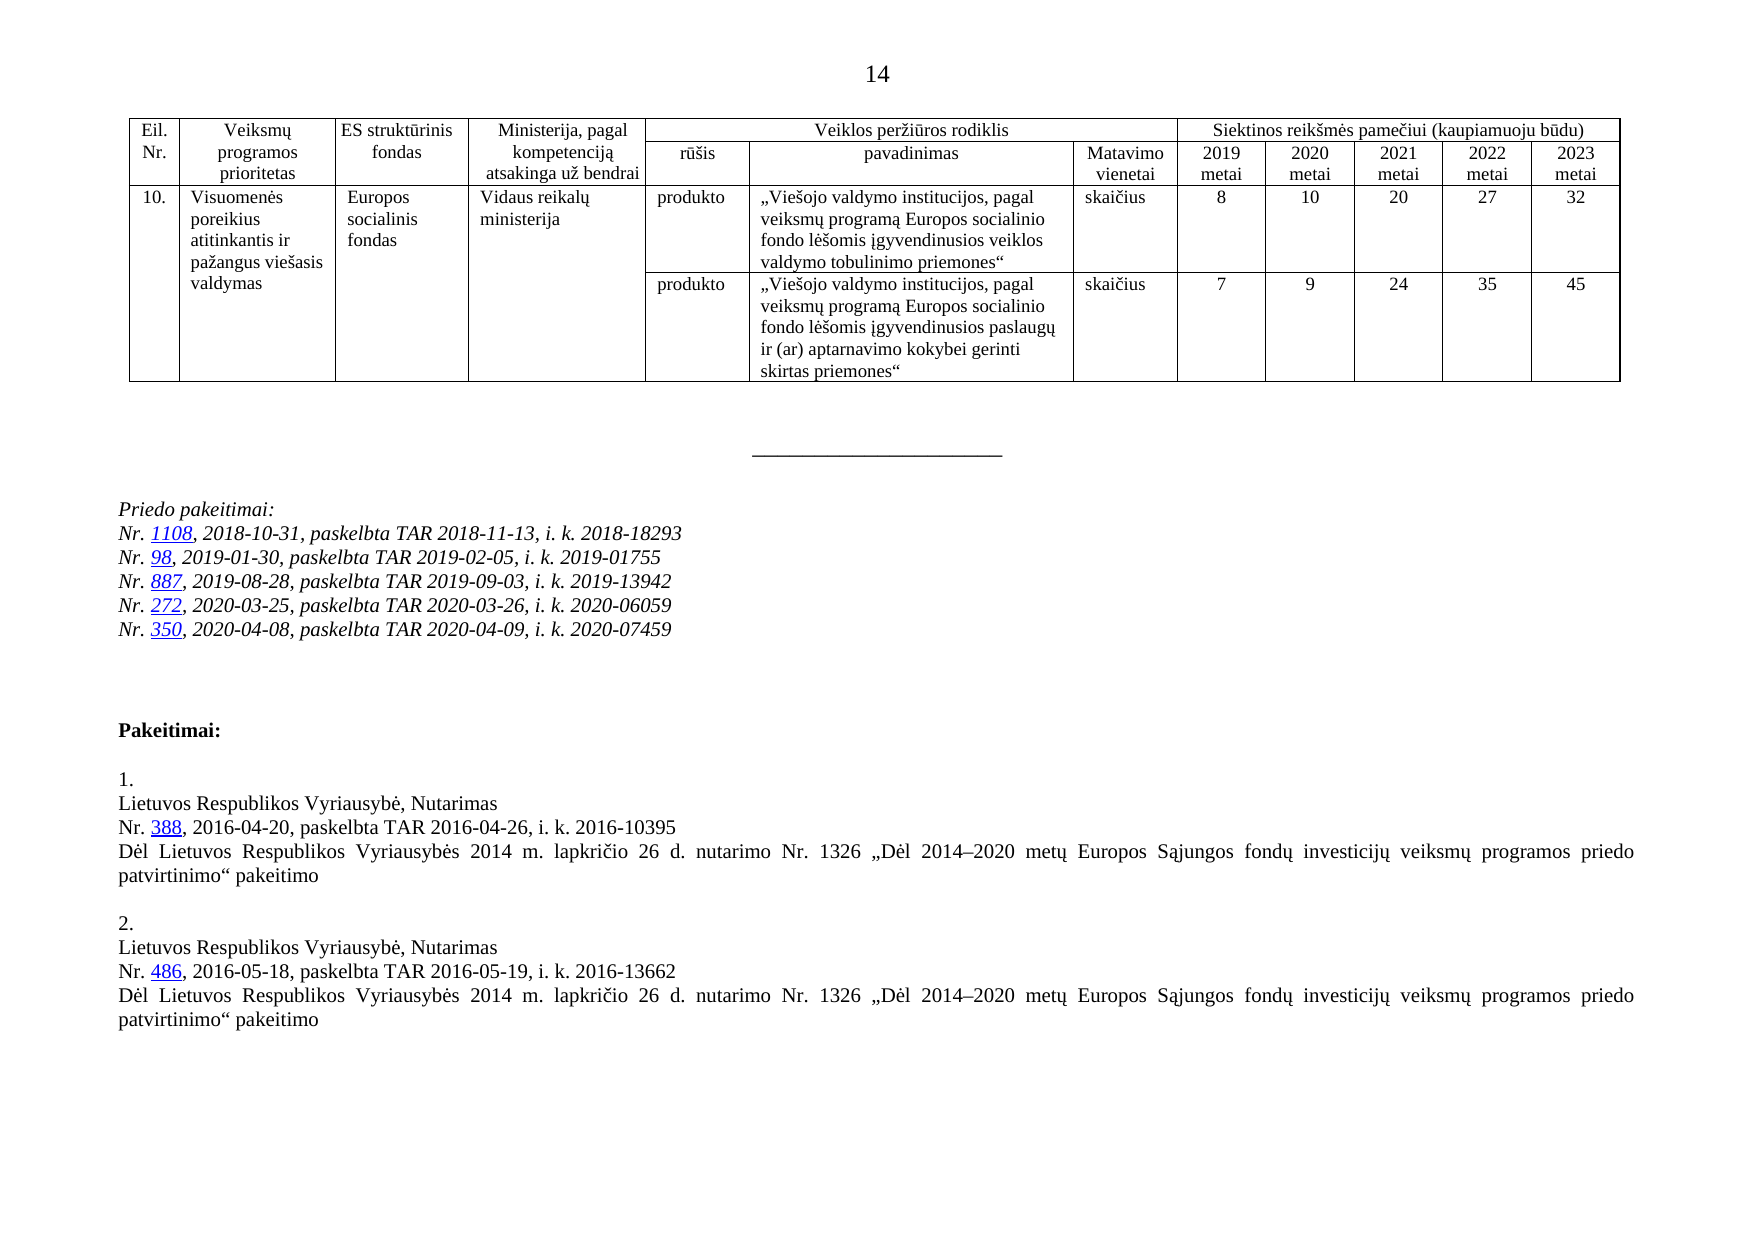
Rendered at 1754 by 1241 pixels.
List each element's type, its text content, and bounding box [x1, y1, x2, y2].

table_header ES struktūrinis fondas [336, 119, 468, 185]
table_cell skaičius [1074, 273, 1177, 381]
table_cell 8 [1178, 186, 1265, 272]
text Lietuvos Respublikos Vyriausybė, Nutarimas [118, 791, 1636, 814]
table_cell Europos socialinis fondas [336, 186, 468, 381]
table_cell 2020 metai [1266, 142, 1354, 185]
text Pakeitimai: [118, 718, 1636, 742]
text Nr. 887, 2019-08-28, paskelbta TAR 2019-09-03, i. k. 2019-13942 [118, 569, 1636, 593]
table_header Ministerija, pagal kompetenciją atsakinga už bendrai finansuoja-mus iš ES struktūrinių fondų lėšų ūkio sektorius [469, 119, 645, 185]
table_cell 7 [1178, 273, 1265, 381]
table_cell produkto [646, 186, 749, 272]
table_cell 2022 metai [1443, 142, 1531, 185]
text Nr. 486, 2016-05-18, paskelbta TAR 2016-05-19, i. k. 2016-13662 [118, 959, 1636, 983]
table_cell „Viešojo valdymo institucijos, pagal veiksmų programą Europos socialinio fondo lėšomis įgyvendinusios veiklos valdymo tobulinimo priemones“ [750, 186, 1073, 272]
table_header Veiksmų programos prioritetas [180, 119, 335, 185]
text Priedo pakeitimai: [118, 497, 1636, 521]
table_cell 10 [1266, 186, 1354, 272]
table_cell 9 [1266, 273, 1354, 381]
table_cell 24 [1355, 273, 1442, 381]
table_header Eil. Nr. [130, 119, 179, 185]
text Nr. 1108, 2018-10-31, paskelbta TAR 2018-11-13, i. k. 2018-18293 [118, 521, 1636, 545]
table_cell 32 [1532, 186, 1619, 272]
table_cell Visuomenės poreikius atitinkantis ir pažangus viešasis valdymas [180, 186, 335, 381]
table_cell pavadinimas [750, 142, 1073, 185]
table_cell produkto [646, 273, 749, 381]
table_cell 35 [1443, 273, 1531, 381]
table_cell skaičius [1074, 186, 1177, 272]
text Nr. 98, 2019-01-30, paskelbta TAR 2019-02-05, i. k. 2019-01755 [118, 545, 1636, 569]
text Nr. 272, 2020-03-25, paskelbta TAR 2020-03-26, i. k. 2020-06059 [118, 593, 1636, 617]
table_header Siektinos reikšmės pamečiui (kaupiamuoju būdu) [1178, 119, 1619, 141]
table_cell rūšis [646, 142, 749, 185]
text 2. [118, 911, 1636, 935]
table_cell 2019 metai [1178, 142, 1265, 185]
table_cell 2023 metai [1532, 142, 1619, 185]
table_header Veiklos peržiūros rodiklis [646, 119, 1177, 141]
table_cell 2021 metai [1355, 142, 1442, 185]
text Lietuvos Respublikos Vyriausybė, Nutarimas [118, 935, 1636, 959]
text –––––––––––––––––––– [118, 439, 1636, 468]
table_cell Matavimo vienetai [1074, 142, 1177, 185]
table_cell 45 [1532, 273, 1619, 381]
text Dėl Lietuvos Respublikos Vyriausybės 2014 m. lapkričio 26 d. nutarimo Nr. 1326 „Dėl 2014–2020 metų Europos Sąjungos fondų investicijų veiksmų programos priedo patvirtinimo“ pakeitimo [118, 839, 1636, 887]
text 1. [118, 766, 1636, 791]
table_cell 10. [130, 186, 179, 381]
table_cell „Viešojo valdymo institucijos, pagal veiksmų programą Europos socialinio fondo lėšomis įgyvendinusios paslaugų ir (ar) aptarnavimo kokybei gerinti skirtas priemones“ [750, 273, 1073, 381]
text Dėl Lietuvos Respublikos Vyriausybės 2014 m. lapkričio 26 d. nutarimo Nr. 1326 „Dėl 2014–2020 metų Europos Sąjungos fondų investicijų veiksmų programos priedo patvirtinimo“ pakeitimo [118, 983, 1636, 1031]
table_cell 27 [1443, 186, 1531, 272]
text Nr. 388, 2016-04-20, paskelbta TAR 2016-04-26, i. k. 2016-10395 [118, 814, 1636, 839]
table_cell Vidaus reikalų ministerija [469, 186, 645, 381]
table_cell 20 [1355, 186, 1442, 272]
text Nr. 350, 2020-04-08, paskelbta TAR 2020-04-09, i. k. 2020-07459 [118, 617, 1636, 641]
